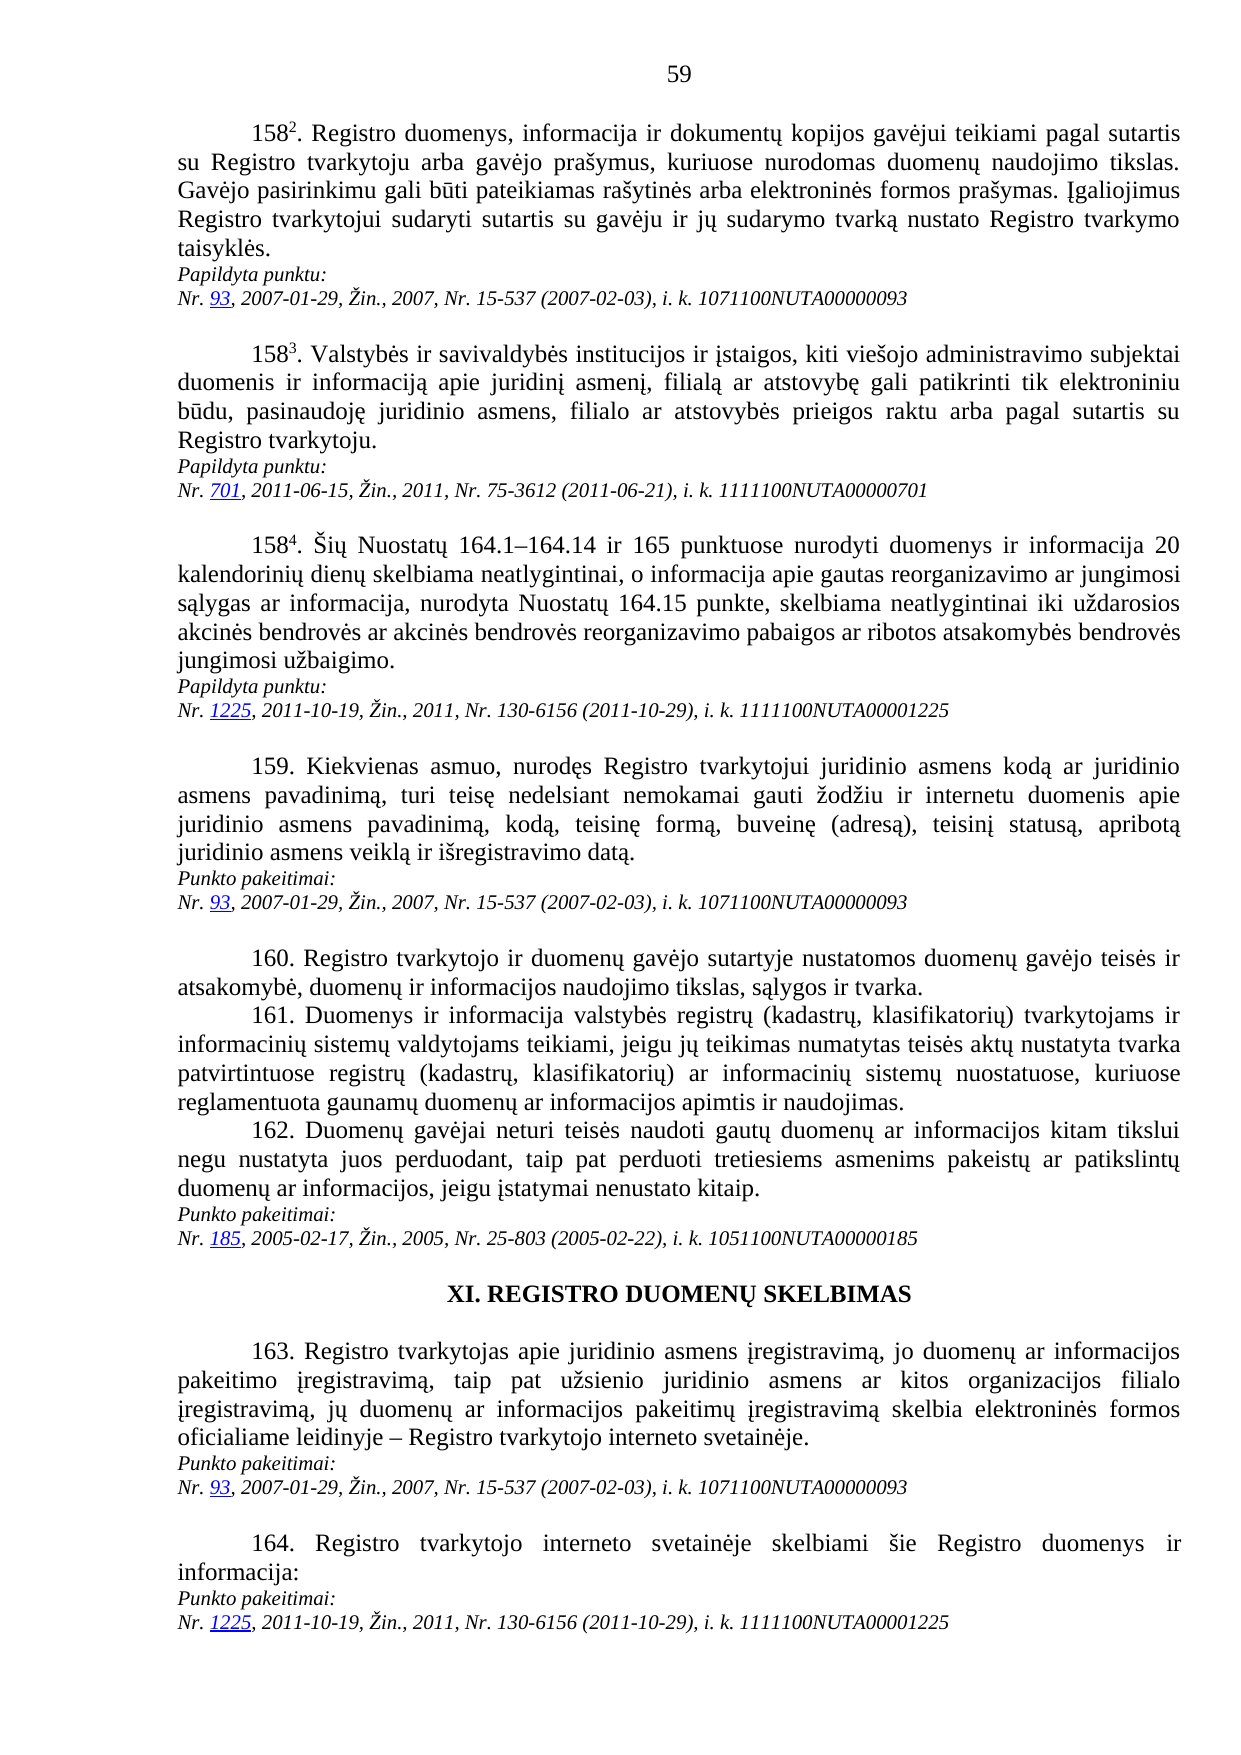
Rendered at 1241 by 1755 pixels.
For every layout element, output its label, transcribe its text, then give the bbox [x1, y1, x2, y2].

text 160. Registro tvarkytojo ir duomenų gavėjo sutartyje nustatomos duomenų gavėjo teisės ir atsakomybė, duomenų ir informacijos naudojimo tikslas, sąlygos ir tvarka. [177, 943, 1181, 1001]
text 161. Duomenys ir informacija valstybės registrų (kadastrų, klasifikatorių) tvarkytojams ir informacinių sistemų valdytojams teikiami, jeigu jų teikimas numatytas teisės aktų nustatyta tvarka patvirtintuose registrų (kadastrų, klasifikatorių) ar informacinių sistemų nuostatuose, kuriuose reglamentuota gaunamų duomenų ar informacijos apimtis ir naudojimas. [177, 1001, 1181, 1116]
text Punkto pakeitimai: [177, 1451, 1181, 1475]
text Nr. 1225, 2011-10-19, Žin., 2011, Nr. 130-6156 (2011-10-29), i. k. 1111100NUTA00001225 [177, 698, 1181, 722]
text Nr. 701, 2011-06-15, Žin., 2011, Nr. 75-3612 (2011-06-21), i. k. 1111100NUTA00000701 [177, 478, 1181, 502]
text Nr. 93, 2007-01-29, Žin., 2007, Nr. 15-537 (2007-02-03), i. k. 1071100NUTA00000093 [177, 1475, 1181, 1499]
text 164. Registro tvarkytojo interneto svetainėje skelbiami šie Registro duomenys ir informacija: [177, 1528, 1181, 1586]
text Punkto pakeitimai: [177, 1202, 1181, 1226]
text Nr. 185, 2005-02-17, Žin., 2005, Nr. 25-803 (2005-02-22), i. k. 1051100NUTA00000185 [177, 1226, 1181, 1250]
text Punkto pakeitimai: [177, 1586, 1181, 1610]
text Papildyta punktu: [177, 674, 1181, 698]
text Nr. 93, 2007-01-29, Žin., 2007, Nr. 15-537 (2007-02-03), i. k. 1071100NUTA00000093 [177, 286, 1181, 310]
text 162. Duomenų gavėjai neturi teisės naudoti gautų duomenų ar informacijos kitam tikslui negu nustatyta juos perduodant, taip pat perduoti tretiesiems asmenims pakeistų ar patikslintų duomenų ar informacijos, jeigu įstatymai nenustato kitaip. [177, 1116, 1181, 1202]
text Nr. 93, 2007-01-29, Žin., 2007, Nr. 15-537 (2007-02-03), i. k. 1071100NUTA00000093 [177, 890, 1181, 914]
text 163. Registro tvarkytojas apie juridinio asmens įregistravimą, jo duomenų ar informacijos pakeitimo įregistravimą, taip pat užsienio juridinio asmens ar kitos organizacijos filialo įregistravimą, jų duomenų ar informacijos pakeitimų įregistravimą skelbia elektroninės formos oficialiame leidinyje – Registro tvarkytojo interneto svetainėje. [177, 1336, 1181, 1451]
text 1583. Valstybės ir savivaldybės institucijos ir įstaigos, kiti viešojo administravimo subjektai duomenis ir informaciją apie juridinį asmenį, filialą ar atstovybę gali patikrinti tik elektroniniu būdu, pasinaudoję juridinio asmens, filialo ar atstovybės prieigos raktu arba pagal sutartis su Registro tvarkytoju. [177, 339, 1181, 454]
text XI. REGISTRO DUOMENŲ SKELBIMAS [177, 1279, 1181, 1307]
text Punkto pakeitimai: [177, 866, 1181, 890]
text 159. Kiekvienas asmuo, nurodęs Registro tvarkytojui juridinio asmens kodą ar juridinio asmens pavadinimą, turi teisę nedelsiant nemokamai gauti žodžiu ir internetu duomenis apie juridinio asmens pavadinimą, kodą, teisinę formą, buveinę (adresą), teisinį statusą, apribotą juridinio asmens veiklą ir išregistravimo datą. [177, 751, 1181, 866]
text Papildyta punktu: [177, 262, 1181, 286]
text Nr. 1225, 2011-10-19, Žin., 2011, Nr. 130-6156 (2011-10-29), i. k. 1111100NUTA00001225 [177, 1610, 1181, 1634]
text 1582. Registro duomenys, informacija ir dokumentų kopijos gavėjui teikiami pagal sutartis su Registro tvarkytoju arba gavėjo prašymus, kuriuose nurodomas duomenų naudojimo tikslas. Gavėjo pasirinkimu gali būti pateikiamas rašytinės arba elektroninės formos prašymas. Įgaliojimus Registro tvarkytojui sudaryti sutartis su gavėju ir jų sudarymo tvarką nustato Registro tvarkymo taisyklės. [177, 118, 1181, 262]
text 1584. Šių Nuostatų 164.1–164.14 ir 165 punktuose nurodyti duomenys ir informacija 20 kalendorinių dienų skelbiama neatlygintinai, o informacija apie gautas reorganizavimo ar jungimosi sąlygas ar informacija, nurodyta Nuostatų 164.15 punkte, skelbiama neatlygintinai iki uždarosios akcinės bendrovės ar akcinės bendrovės reorganizavimo pabaigos ar ribotos atsakomybės bendrovės jungimosi užbaigimo. [177, 531, 1181, 674]
text Papildyta punktu: [177, 454, 1181, 478]
